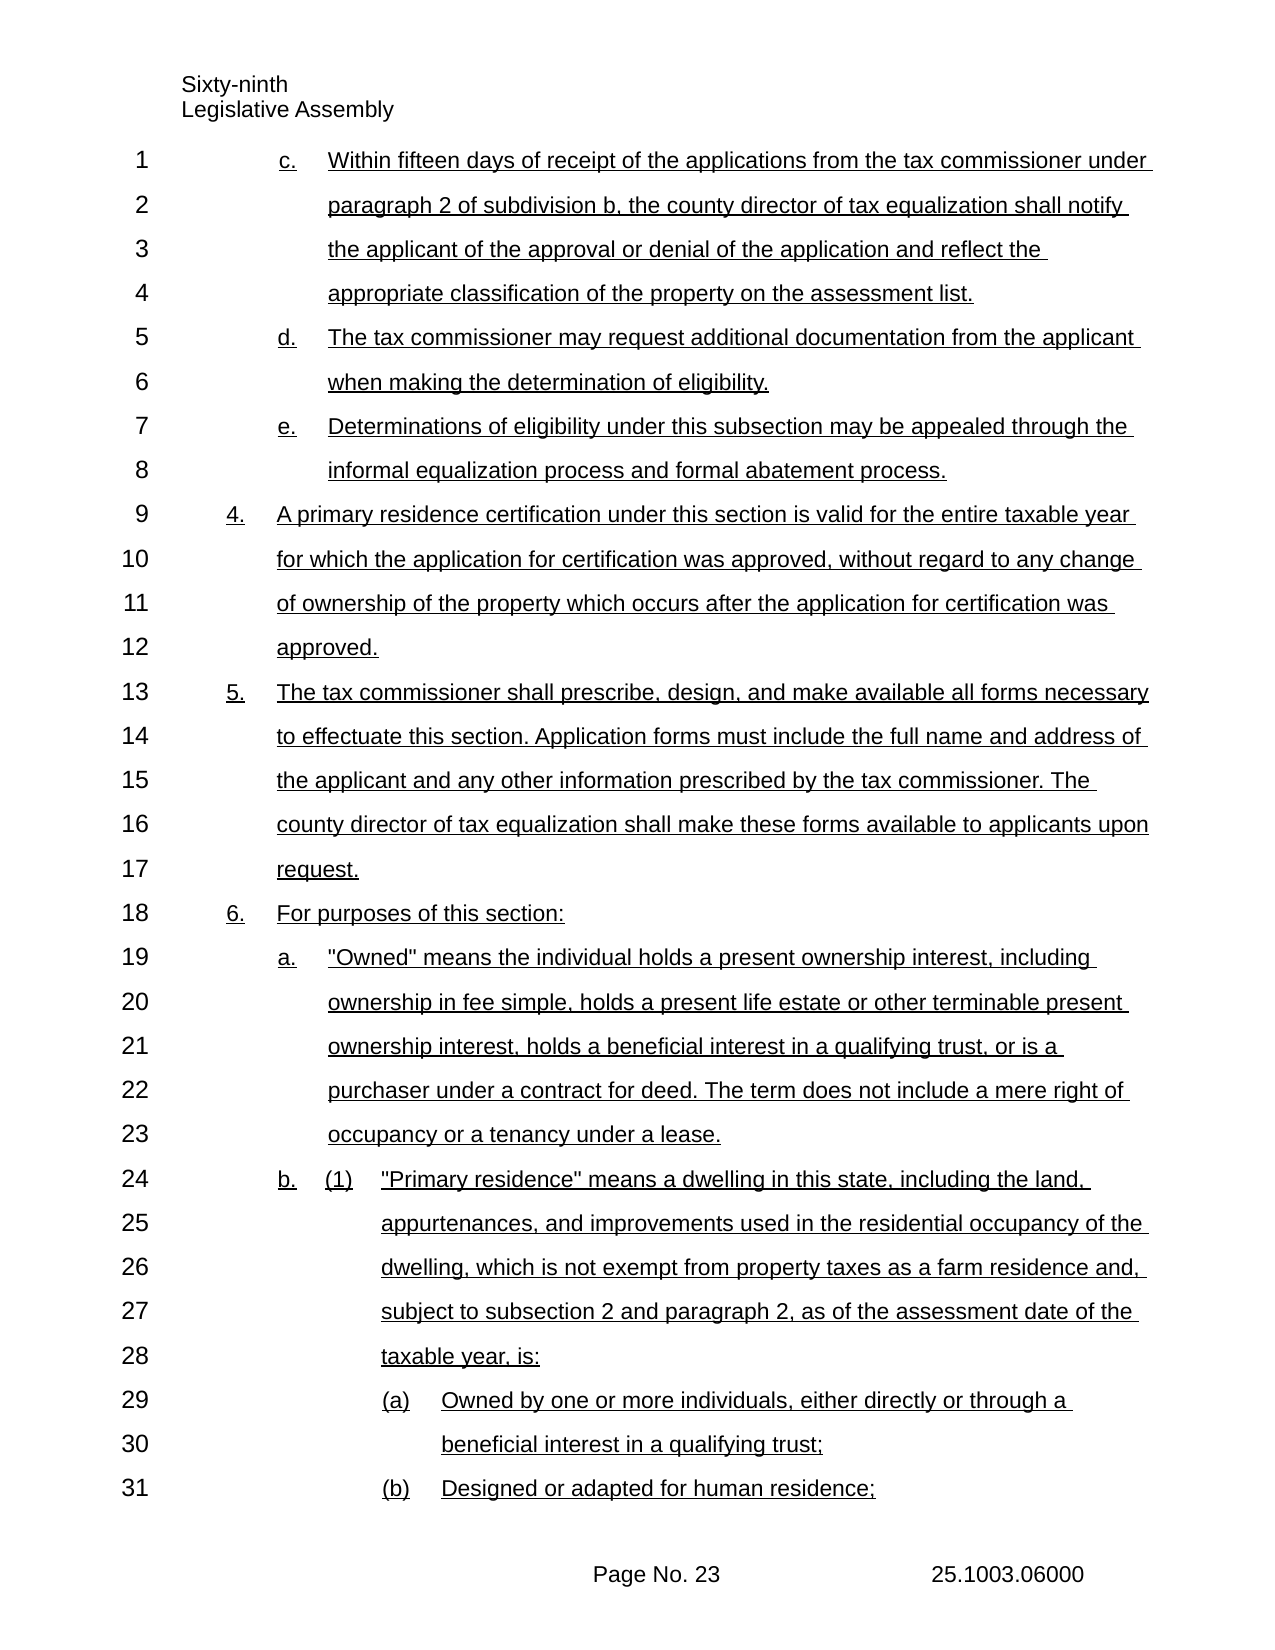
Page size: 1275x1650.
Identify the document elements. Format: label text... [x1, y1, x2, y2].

text 4. A primary residence certification under this section is valid for the entire taxable year for which the application for certification was approved, without regard to any change of ownership of the property which occurs after the application for certification was approved. [181, 487, 1154, 664]
text d. The tax commissioner may request additional documentation from the applicant when making the determination of eligibility. [181, 310, 1154, 399]
text 6. For purposes of this section: [181, 886, 1154, 930]
text (b) Designed or adapted for human residence; [181, 1461, 1154, 1506]
text b. (1) "Primary residence" means a dwelling in this state, including the land, appurtenances, and improvements used in the residential occupancy of the dwelling, which is not exempt from property taxes as a farm residence and, subject to subsection 2 and paragraph 2, as of the assessment date of the taxable year, is: [181, 1152, 1154, 1373]
text e. Determinations of eligibility under this subsection may be appealed through the informal equalization process and formal abatement process. [181, 399, 1154, 487]
text c. Within fifteen days of receipt of the applications from the tax commissioner under paragraph 2 of subdivision b, the county director of tax equalization shall notify the applicant of the approval or denial of the application and reflect the appropriate classification of the property on the assessment list. [181, 133, 1154, 310]
text (a) Owned by one or more individuals, either directly or through a beneficial interest in a qualifying trust; [181, 1373, 1154, 1461]
text a. "Owned" means the individual holds a present ownership interest, including ownership in fee simple, holds a present life estate or other terminable present ownership interest, holds a beneficial interest in a qualifying trust, or is a purchaser under a contract for deed. The term does not include a mere right of occupancy or a tenancy under a lease. [181, 930, 1154, 1152]
text 5. The tax commissioner shall prescribe, design, and make available all forms necessary to effectuate this section. Application forms must include the full name and address of the applicant and any other information prescribed by the tax commissioner. The county director of tax equalization shall make these forms available to applicants upon request. [181, 664, 1154, 886]
